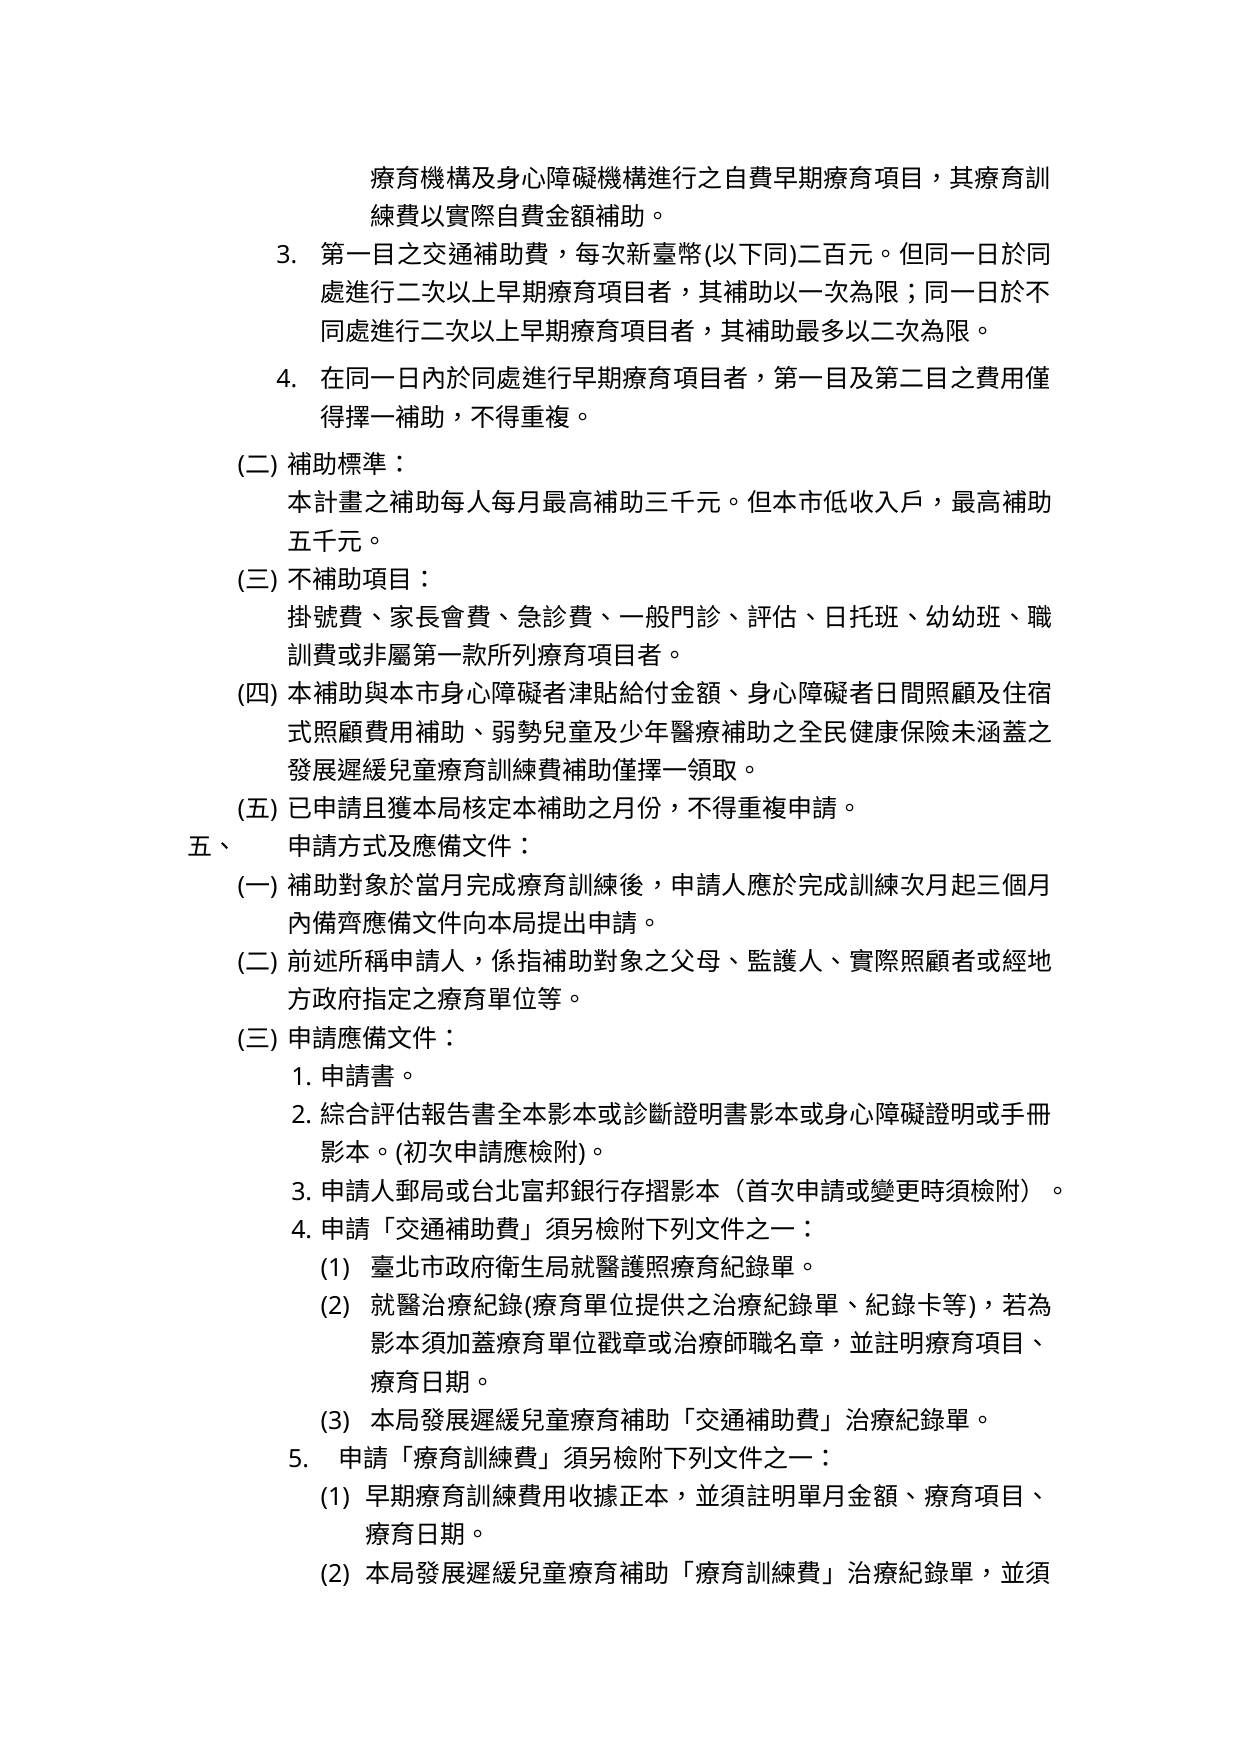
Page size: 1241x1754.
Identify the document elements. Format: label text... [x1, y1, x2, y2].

list 療育機構及身心障礙機構進行之自費早期療育項目，其療育訓練費以實際自費金額補助。 [320, 151, 1053, 227]
list 申請方式及應備文件： [187, 819, 1053, 857]
list 申請人郵局或台北富邦銀行存摺影本（首次申請或變更時須檢附）。 [291, 1163, 1053, 1202]
list 申請應備文件： [237, 1010, 1053, 1049]
list 前述所稱申請人，係指補助對象之父母、監護人、實際照顧者或經地方政府指定之療育單位等。 [237, 934, 1053, 1010]
list 已申請且獲本局核定本補助之月份，不得重複申請。 [237, 781, 1053, 819]
list 不補助項目： [237, 552, 1053, 590]
list 在同一日內於同處進行早期療育項目者，第一目及第二目之費用僅得擇一補助，不得重複。 [276, 351, 1053, 428]
list 補助標準： [237, 437, 1053, 475]
list 綜合評估報告書全本影本或診斷證明書影本或身心障礙證明或手冊影本。(初次申請應檢附)。 [291, 1087, 1053, 1163]
list 早期療育訓練費用收據正本，並須註明單月金額、療育項目、療育日期。 [320, 1469, 1053, 1546]
list 就醫治療紀錄(療育單位提供之治療紀錄單、紀錄卡等)，若為 影本須加蓋療育單位戳章或治療師職名章，並註明療育項目、療育日期。 [320, 1278, 1053, 1393]
list 申請書。 [291, 1049, 1053, 1087]
list 本補助與本市身心障礙者津貼給付金額、身心障礙者日間照顧及住宿式照顧費用補助、弱勢兒童及少年醫療補助之全民健康保險未涵蓋之發展遲緩兒童療育訓練費補助僅擇一領取。 [237, 666, 1053, 781]
list 申請「療育訓練費」須另檢附下列文件之一： [288, 1431, 1053, 1469]
text 本計畫之補助每人每月最高補助三千元。但本市低收入戶，最高補助五千元。 [287, 475, 1053, 552]
list 本局發展遲緩兒童療育補助「交通補助費」治療紀錄單。 [320, 1393, 1053, 1431]
text 掛號費、家長會費、急診費、一般門診、評估、日托班、幼幼班、職訓費或非屬第一款所列療育項目者。 [287, 590, 1053, 666]
list 臺北市政府衛生局就醫護照療育紀錄單。 [320, 1240, 1053, 1278]
list 補助對象於當月完成療育訓練後，申請人應於完成訓練次月起三個月內備齊應備文件向本局提出申請。 [237, 857, 1053, 934]
list 本局發展遲緩兒童療育補助「療育訓練費」治療紀錄單，並須 [320, 1546, 1053, 1584]
list 第一目之交通補助費，每次新臺幣(以下同)二百元。但同一日於同處進行二次以上早期療育項目者，其補助以一次為限；同一日於不同處進行二次以上早期療育項目者，其補助最多以二次為限。 [276, 227, 1053, 342]
list 申請「交通補助費」須另檢附下列文件之一： [291, 1202, 1053, 1240]
